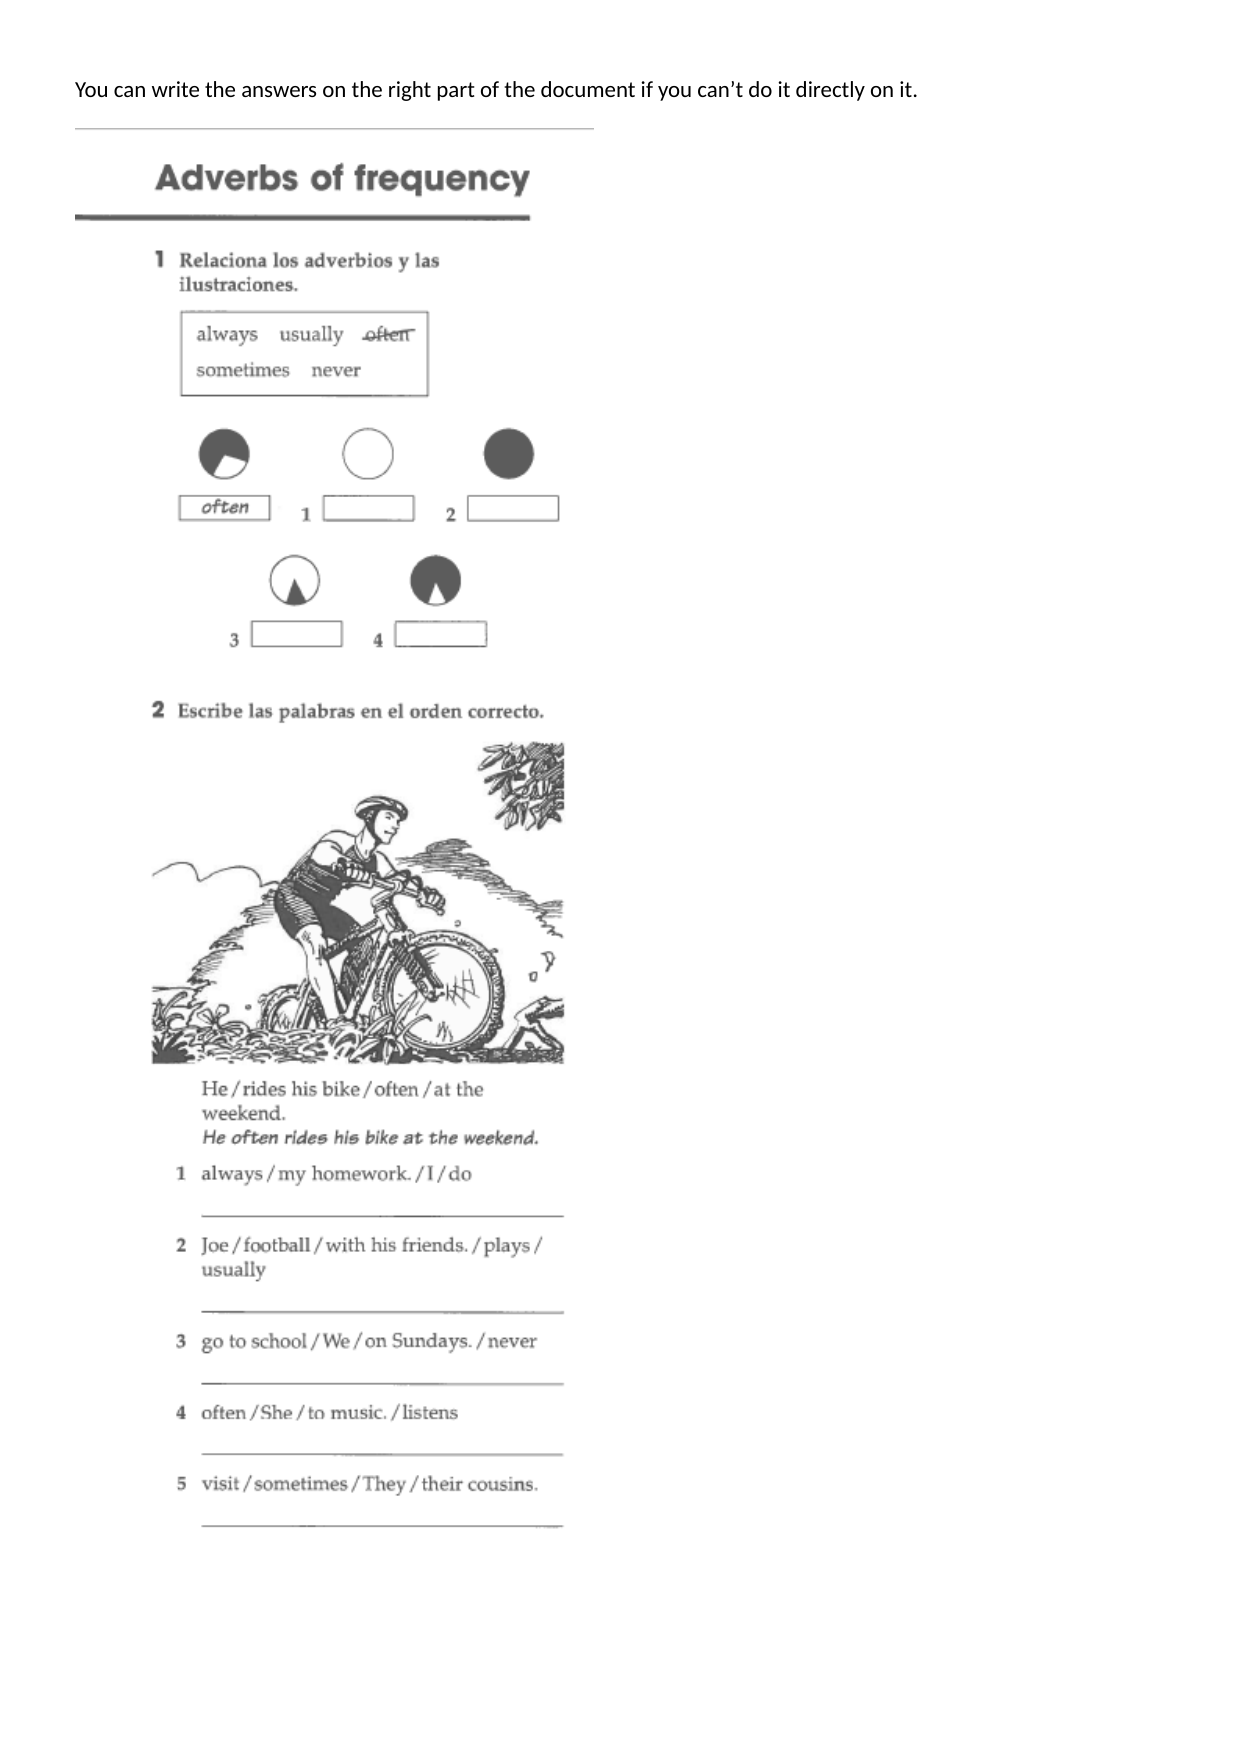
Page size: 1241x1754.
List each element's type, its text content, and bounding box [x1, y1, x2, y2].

text You can write the answers on the right part of the document if you can’t do it directly on it. [75, 75, 1165, 103]
picture [75, 128, 594, 660]
picture [75, 684, 594, 1571]
